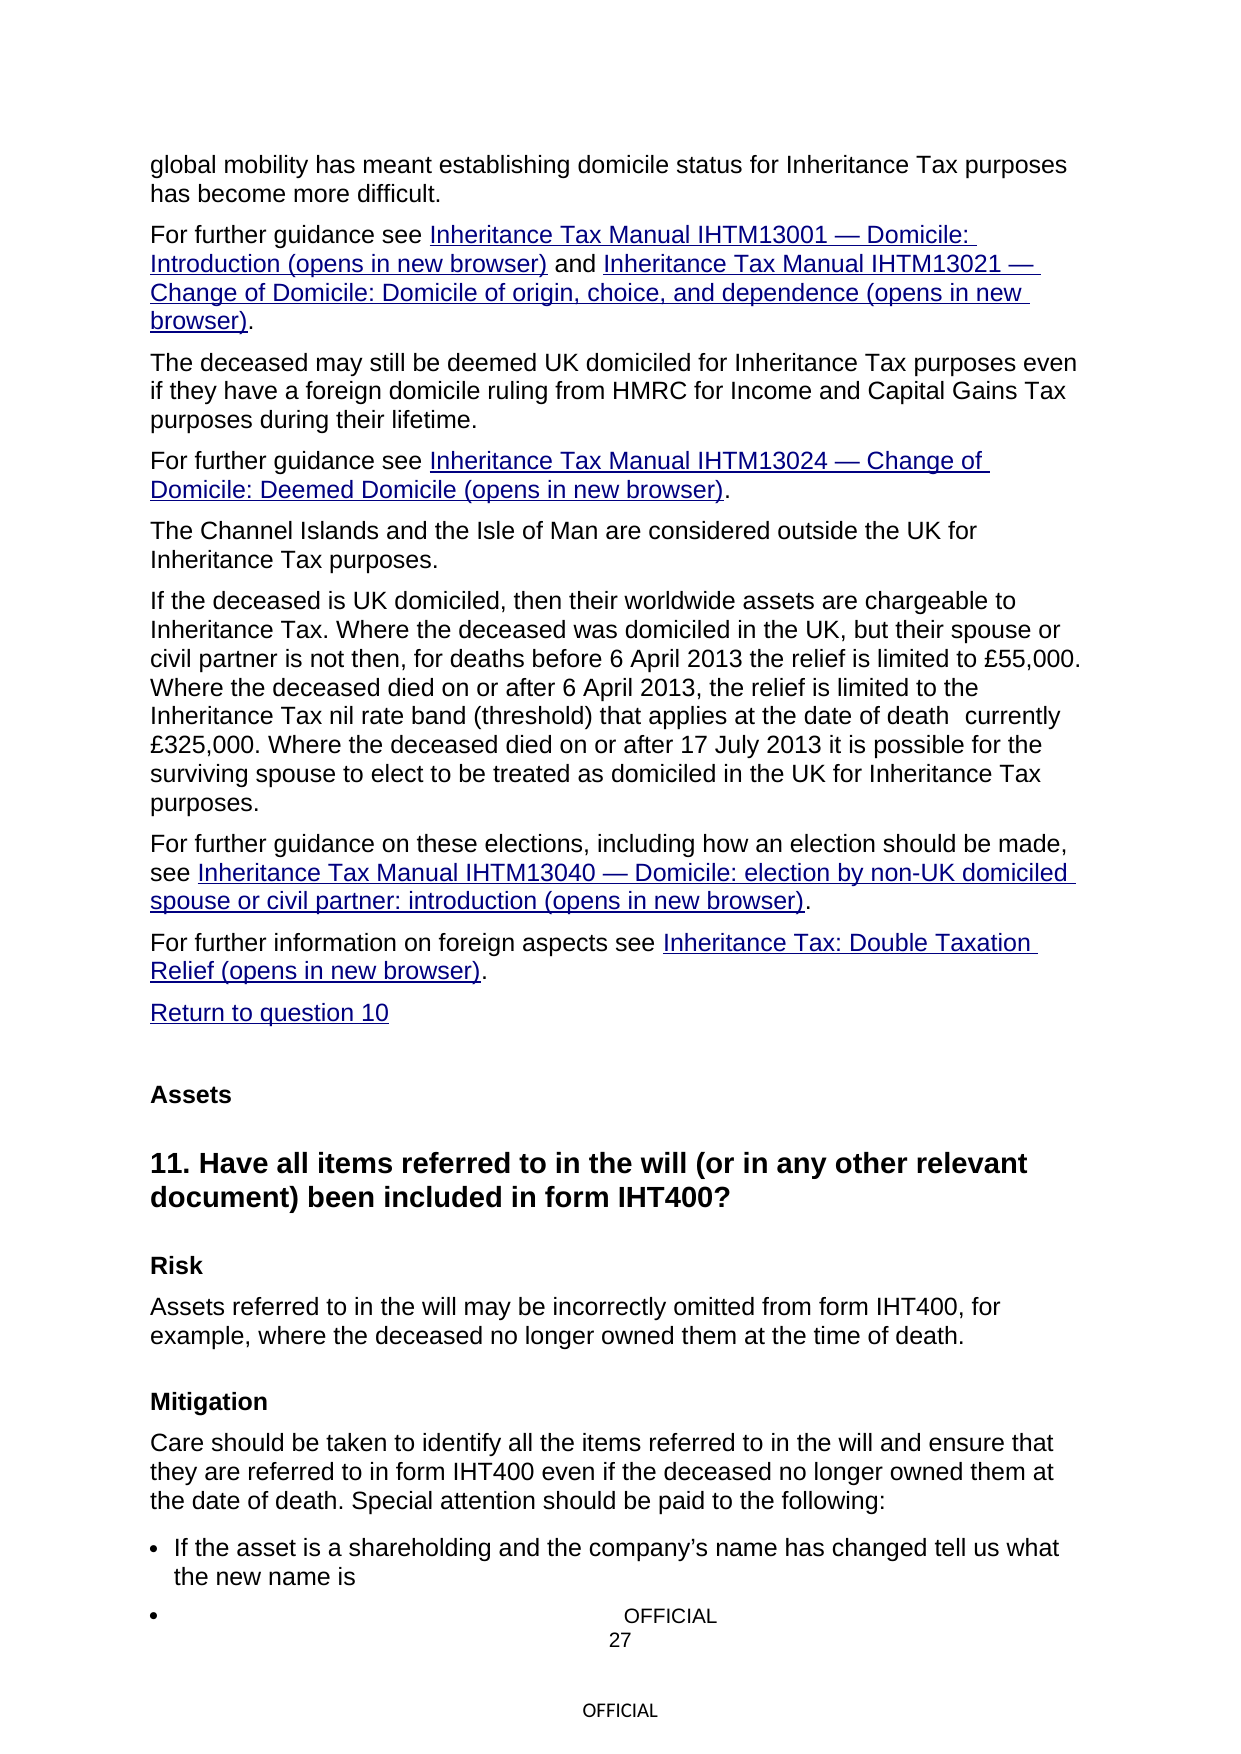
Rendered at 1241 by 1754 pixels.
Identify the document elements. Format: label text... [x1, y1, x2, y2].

text Assets referred to in the will may be incorrectly omitted from form IHT400, for example, where the deceased no longer owned them at the time of death. [150, 1292, 1090, 1349]
text global mobility has meant establishing domicile status for Inheritance Tax purposes has become more difficult. [150, 150, 1090, 207]
text For further guidance see Inheritance Tax Manual IHTM13024 — Change of Domicile: Deemed Domicile (opens in new browser). [150, 446, 1090, 504]
text For further information on foreign aspects see Inheritance Tax: Double Taxation Relief (opens in new browser). [150, 927, 1090, 985]
list If the asset is a shareholding and the company’s name has changed tell us what the new name is [150, 1533, 1090, 1591]
text Return to question 10 [150, 997, 1090, 1026]
text For further guidance see Inheritance Tax Manual IHTM13001 — Domicile: Introduction (opens in new browser) and Inheritance Tax Manual IHTM13021 — Change of Domicile: Domicile of origin, choice, and dependence (opens in new browser). [150, 220, 1090, 335]
text The Channel Islands and the Isle of Man are considered outside the UK for Inheritance Tax purposes. [150, 516, 1090, 574]
text The deceased may still be deemed UK domiciled for Inheritance Tax purposes even if they have a foreign domicile ruling from HMRC for Income and Capital Gains Tax purposes during their lifetime. [150, 347, 1090, 434]
text For further guidance on these elections, including how an election should be made, see Inheritance Tax Manual IHTM13040 — Domicile: election by non-UK domiciled spouse or civil partner: introduction (opens in new browser). [150, 829, 1090, 915]
text If the deceased is UK domiciled, then their worldwide assets are chargeable to Inheritance Tax. Where the deceased was domiciled in the UK, but their spouse or civil partner is not then, for deaths before 6 April 2013 the relief is limited to £55,000. Where the deceased died on or after 6 April 2013, the relief is limited to the Inheritance Tax nil rate band (threshold) that applies at the date of death ­ currently £325,000. Where the deceased died on or after 17 July 2013 it is possible for the surviving spouse to elect to be treated as domiciled in the UK for Inheritance Tax purposes. [150, 586, 1090, 816]
subtitle Mitigation [150, 1387, 1090, 1416]
text Assets [150, 1080, 1090, 1109]
subtitle Risk [150, 1251, 1090, 1279]
text Care should be taken to identify all the items referred to in the will and ensure that they are referred to in form IHT400 even if the deceased no longer owned them at the date of death. Special attention should be paid to the following: [150, 1428, 1090, 1514]
subtitle 11. Have all items referred to in the will (or in any other relevant document) been included in form IHT400? [150, 1146, 1090, 1213]
